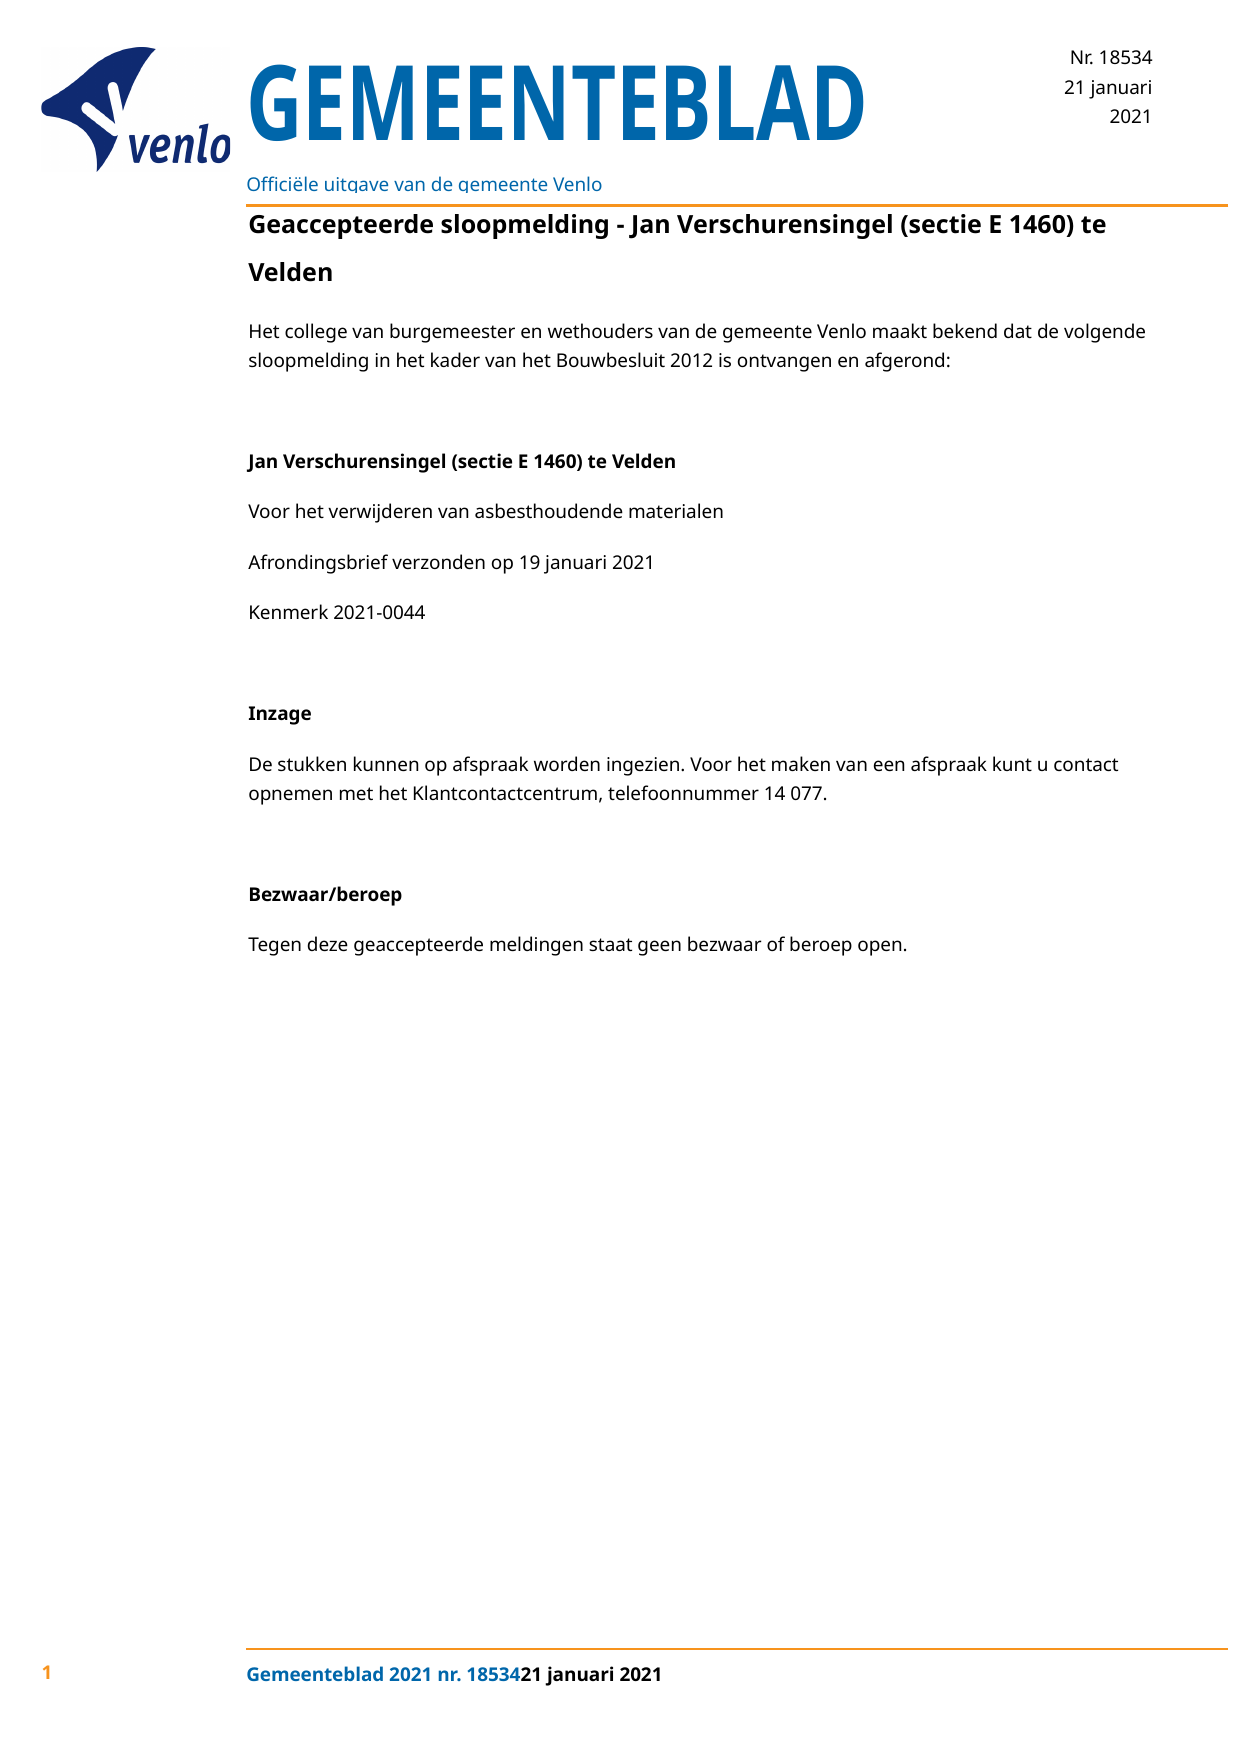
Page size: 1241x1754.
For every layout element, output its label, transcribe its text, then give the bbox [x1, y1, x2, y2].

text Afrondingsbrief verzonden op 19 januari 2021 [248, 549, 1152, 575]
text Het college van burgemeester en wethouders van de gemeente Venlo maakt bekend dat de volgende sloopmelding in het kader van het Bouwbesluit 2012 is ontvangen en afgerond: [248, 318, 1152, 373]
text Tegen deze geaccepteerde meldingen staat geen bezwaar of beroep open. [248, 932, 1152, 957]
picture [41, 47, 231, 172]
text De stukken kunnen op afspraak worden ingezien. Voor het maken van een afspraak kunt u contact opnemen met het Klantcontactcentrum, telefoonnummer 14 077. [248, 751, 1152, 806]
text Jan Verschurensingel (sectie E 1460) te Velden [248, 448, 1152, 474]
text Bezwaar/beroep [248, 881, 1152, 907]
text Voor het verwijderen van asbesthoudende materialen [248, 499, 1152, 524]
text Geaccepteerde sloopmelding - Jan Verschurensingel (sectie E 1460) te Velden [248, 207, 1152, 288]
text Inzage [248, 700, 1152, 726]
text Kenmerk 2021-0044 [248, 599, 1152, 625]
